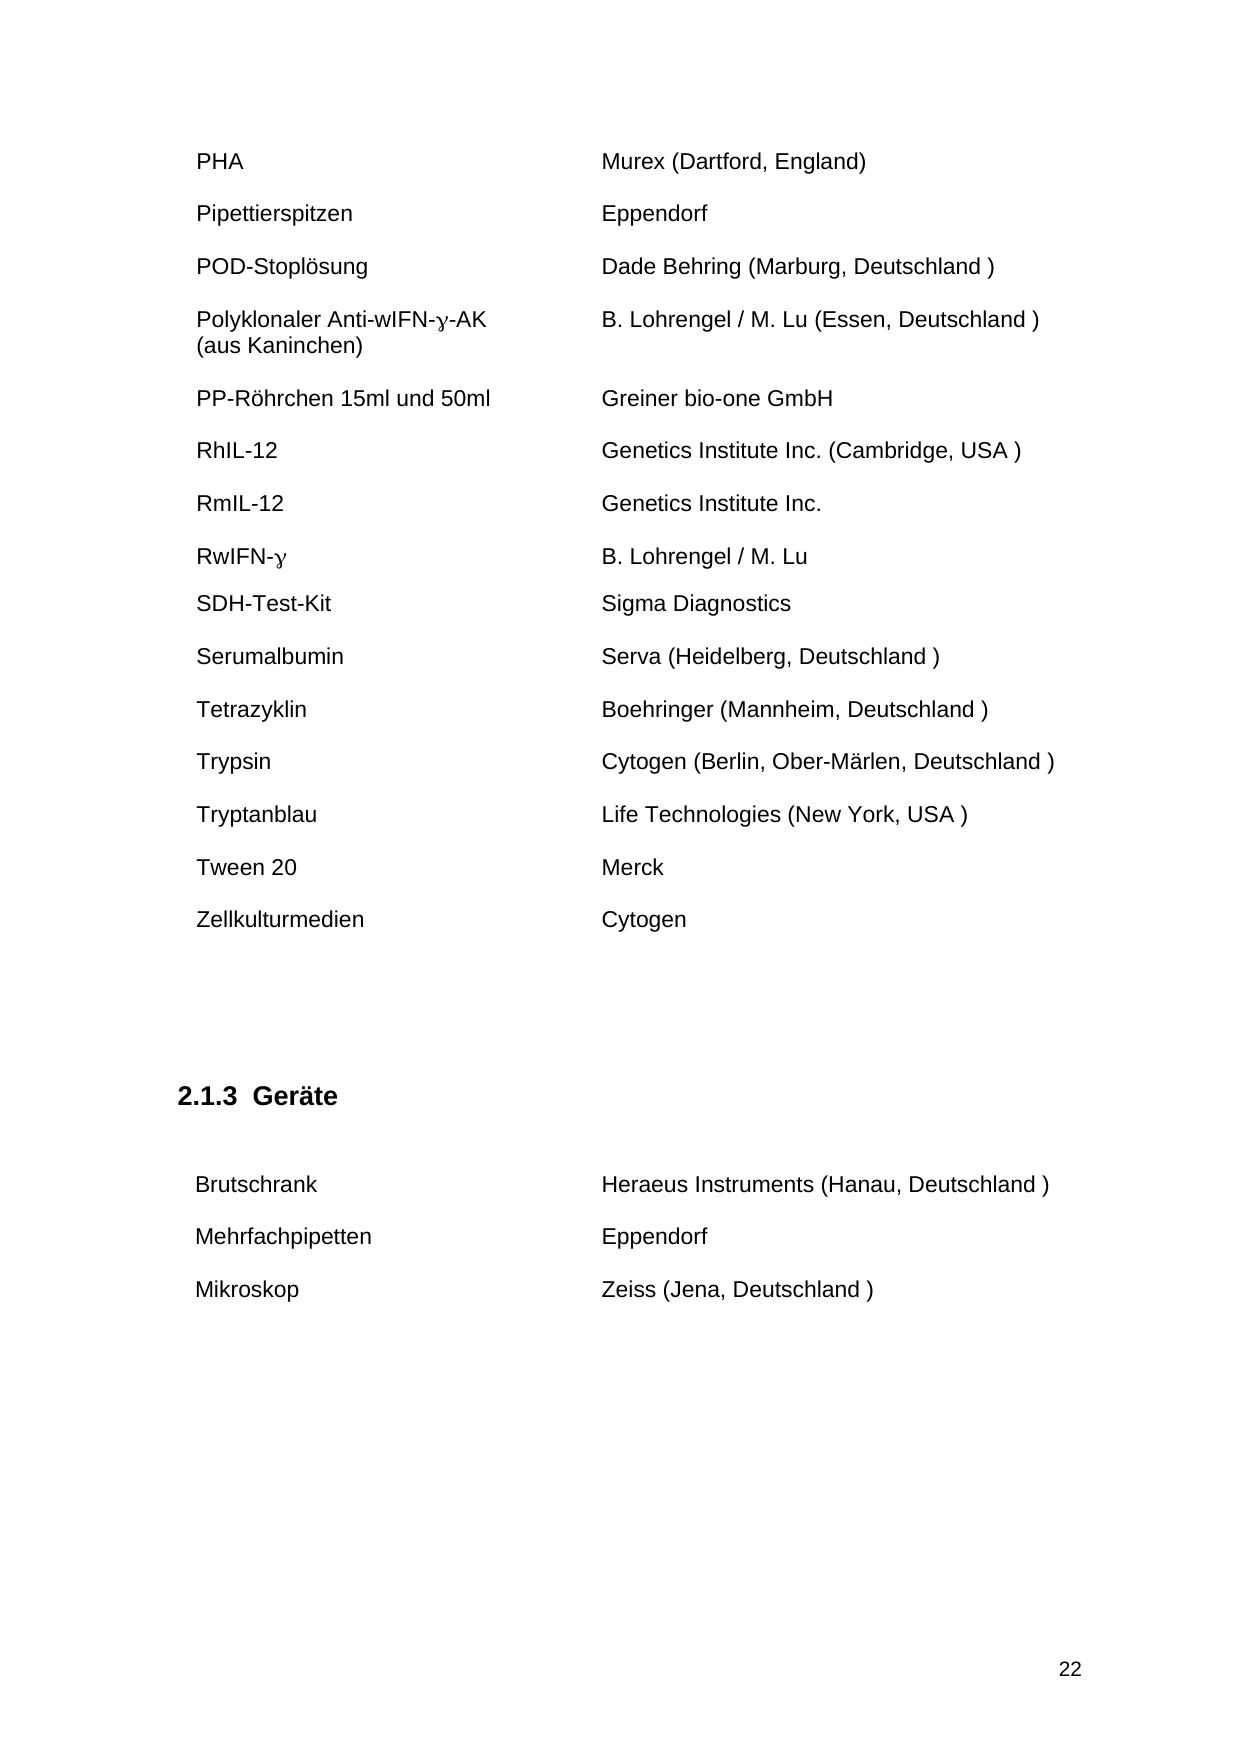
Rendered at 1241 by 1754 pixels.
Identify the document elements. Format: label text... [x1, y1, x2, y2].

table_header Brutschrank [188, 1171, 594, 1223]
subtitle Geräte [177, 1080, 1093, 1112]
table_cell Cytogen [594, 906, 1069, 959]
table_cell Boehringer (Mannheim, Deutschland ) [594, 696, 1069, 748]
table_cell Eppendorf [594, 1223, 1068, 1276]
table_cell Merck [594, 854, 1069, 906]
table_cell Mehrfachpipetten [188, 1223, 594, 1276]
table_cell Greiner bio-one GmbH [594, 385, 1069, 437]
table_cell RmIL-12 [189, 490, 594, 543]
table_cell POD-Stoplösung [189, 253, 594, 306]
table_cell PHA [189, 148, 594, 200]
table_cell Tryptanblau [189, 801, 594, 854]
table_cell Genetics Institute Inc. [594, 490, 1069, 543]
table_cell B. Lohrengel / M. Lu (Essen, Deutschland ) [594, 306, 1069, 385]
table_cell RwIFN- [189, 543, 594, 590]
table_cell B. Lohrengel / M. Lu [594, 543, 1069, 590]
table_cell Zellkulturmedien [189, 906, 594, 959]
table_cell Tween 20 [189, 854, 594, 906]
table_cell Serva (Heidelberg, Deutschland ) [594, 643, 1069, 696]
table_cell Trypsin [189, 748, 594, 801]
table_cell Murex (Dartford, England) [594, 148, 1069, 200]
table_cell Cytogen (Berlin, Ober-Märlen, Deutschland ) [594, 748, 1069, 801]
table_cell PP-Röhrchen 15ml und 50ml [189, 385, 594, 437]
table_cell SDH-Test-Kit [189, 590, 594, 643]
table_cell Dade Behring (Marburg, Deutschland ) [594, 253, 1069, 306]
table_cell Eppendorf [594, 200, 1069, 253]
table_cell Sigma Diagnostics [594, 590, 1069, 643]
table_cell Zeiss (Jena, Deutschland ) [594, 1276, 1068, 1329]
table_cell Tetrazyklin [189, 696, 594, 748]
table_cell Life Technologies (New York, USA ) [594, 801, 1069, 854]
table_cell Genetics Institute Inc. (Cambridge, USA ) [594, 438, 1069, 490]
table_cell Mikroskop [188, 1276, 594, 1329]
table_cell Serumalbumin [189, 643, 594, 696]
table_cell RhIL-12 [189, 438, 594, 490]
table_cell Polyklonaler Anti-wIFN--AK (aus Kaninchen) [189, 306, 594, 385]
table_cell Pipettierspitzen [189, 200, 594, 253]
table_header Heraeus Instruments (Hanau, Deutschland ) [594, 1171, 1068, 1223]
